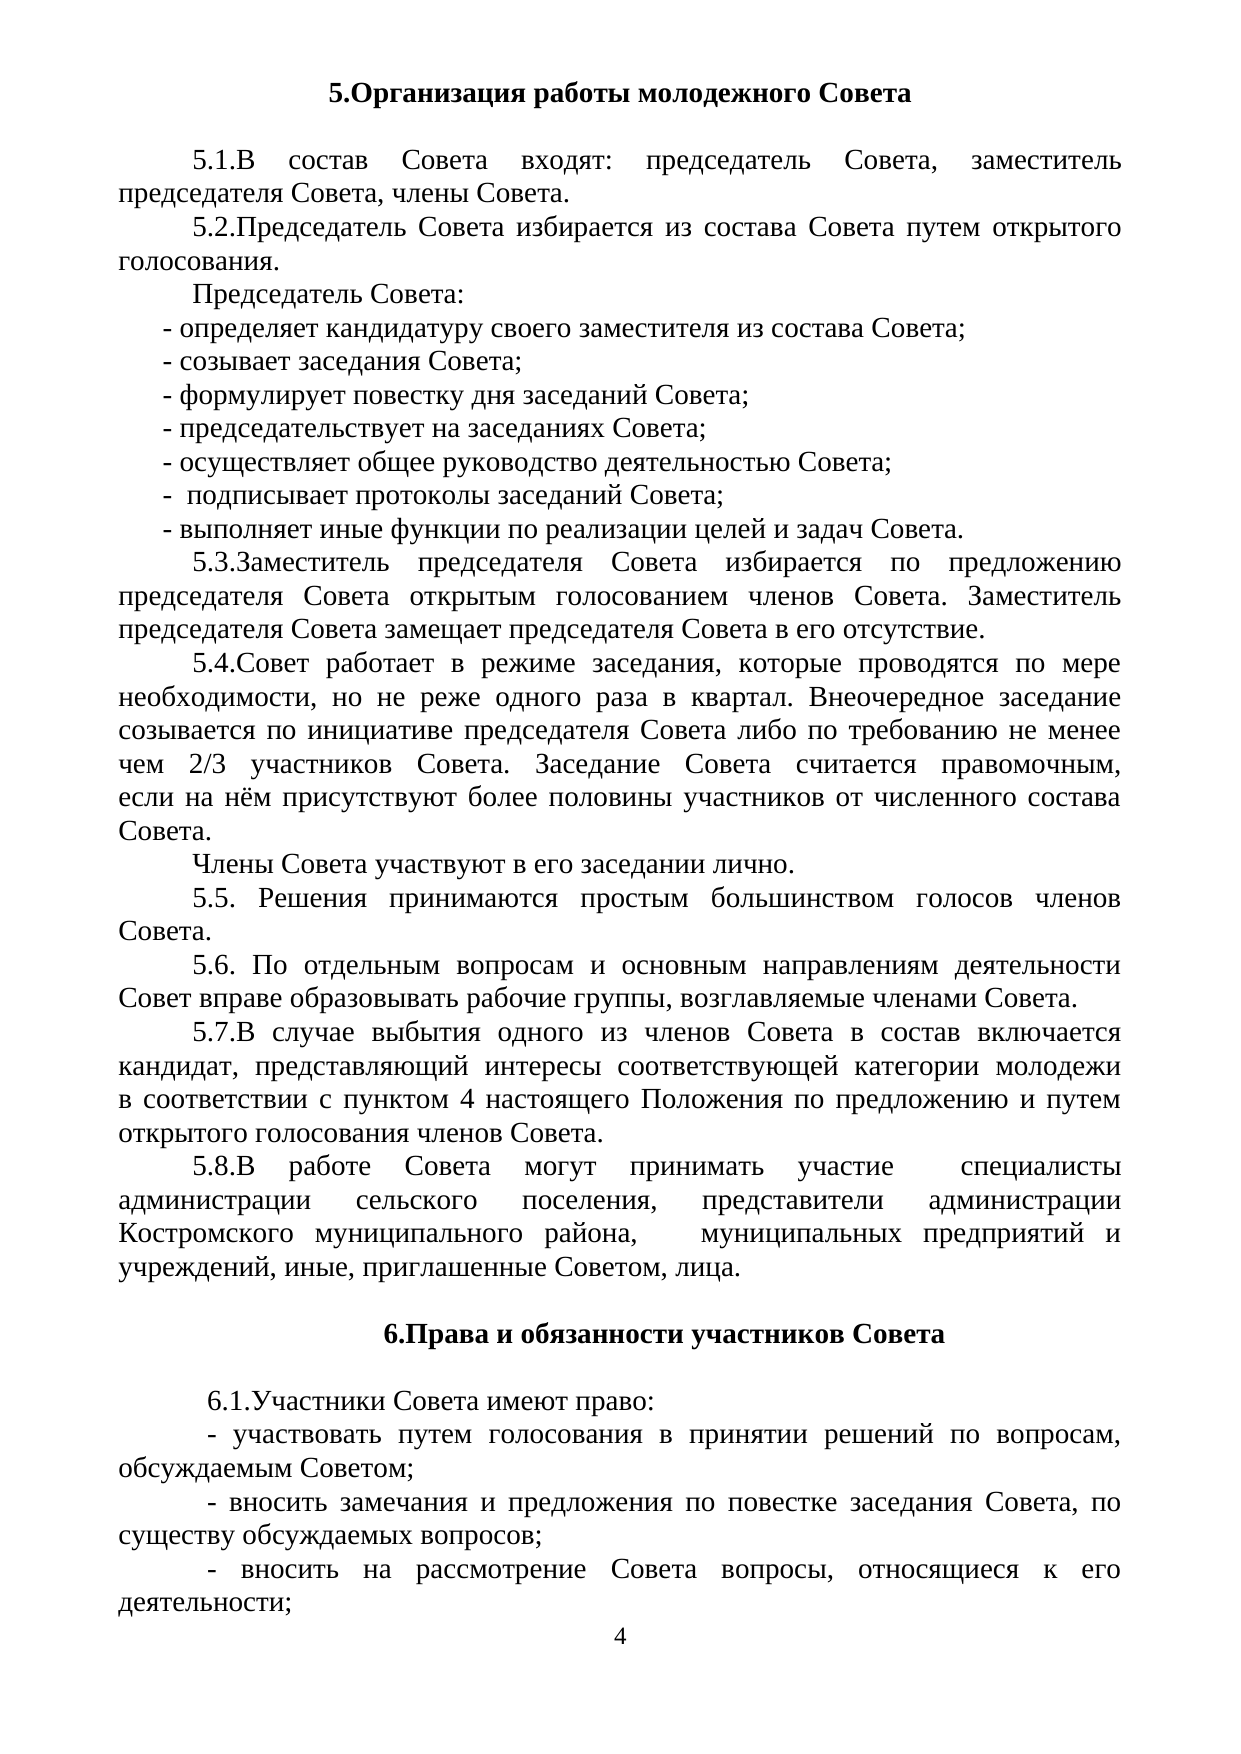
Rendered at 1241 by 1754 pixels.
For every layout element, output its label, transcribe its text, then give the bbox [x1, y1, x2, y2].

text - вносить на рассмотрение Совета вопросы, относящиеся к его деятельности; [118, 1551, 1122, 1618]
text - осуществляет общее руководство деятельностью Совета; [118, 444, 1122, 477]
text - подписывает протоколы заседаний Совета; [118, 477, 1122, 511]
text - определяет кандидатуру своего заместителя из состава Совета; [118, 310, 1122, 343]
text 5.1.В состав Совета входят: председатель Совета, заместитель председателя Совета, члены Совета. [118, 142, 1122, 209]
text 5.4.Совет работает в режиме заседания, которые проводятся по мере необходимости, но не реже одного раза в квартал. Внеочередное заседание созывается по инициативе председателя Совета либо по требованию не менее чем 2/3 участников Совета. Заседание Совета считается правомочным, если на нём присутствуют более половины участников от численного состава Совета. [118, 645, 1122, 846]
text 5.Организация работы молодежного Совета [118, 75, 1122, 108]
text Члены Совета участвуют в его заседании лично. [118, 846, 1122, 880]
text 5.5. Решения принимаются простым большинством голосов членов Совета. [118, 880, 1122, 947]
text - вносить замечания и предложения по повестке заседания Совета, по существу обсуждаемых вопросов; [118, 1484, 1122, 1551]
text 5.6. По отдельным вопросам и основным направлениям деятельности Совет вправе образовывать рабочие группы, возглавляемые членами Совета. [118, 947, 1122, 1014]
text Председатель Совета: [118, 276, 1122, 310]
text 5.7.В случае выбытия одного из членов Совета в состав включается кандидат, представляющий интересы соответствующей категории молодежи в соответствии с пунктом 4 настоящего Положения по предложению и путем открытого голосования членов Совета. [118, 1014, 1122, 1148]
text - участвовать путем голосования в принятии решений по вопросам, обсуждаемым Советом; [118, 1417, 1122, 1484]
text 5.3.Заместитель председателя Совета избирается по предложению председателя Совета открытым голосованием членов Совета. Заместитель председателя Совета замещает председателя Совета в его отсутствие. [118, 544, 1122, 645]
text - формулирует повестку дня заседаний Совета; [118, 377, 1122, 410]
text - председательствует на заседаниях Совета; [118, 410, 1122, 444]
text 5.2.Председатель Совета избирается из состава Совета путем открытого голосования. [118, 209, 1122, 276]
text 6.1.Участники Совета имеют право: [118, 1383, 1122, 1417]
text 5.8.В работе Совета могут принимать участие специалисты администрации сельского поселения, представители администрации Костромского муниципального района, муниципальных предприятий и учреждений, иные, приглашенные Советом, лица. [118, 1148, 1122, 1282]
text 6.Права и обязанности участников Совета [118, 1316, 1122, 1349]
text - созывает заседания Совета; [118, 343, 1122, 377]
text - выполняет иные функции по реализации целей и задач Совета. [118, 511, 1122, 544]
